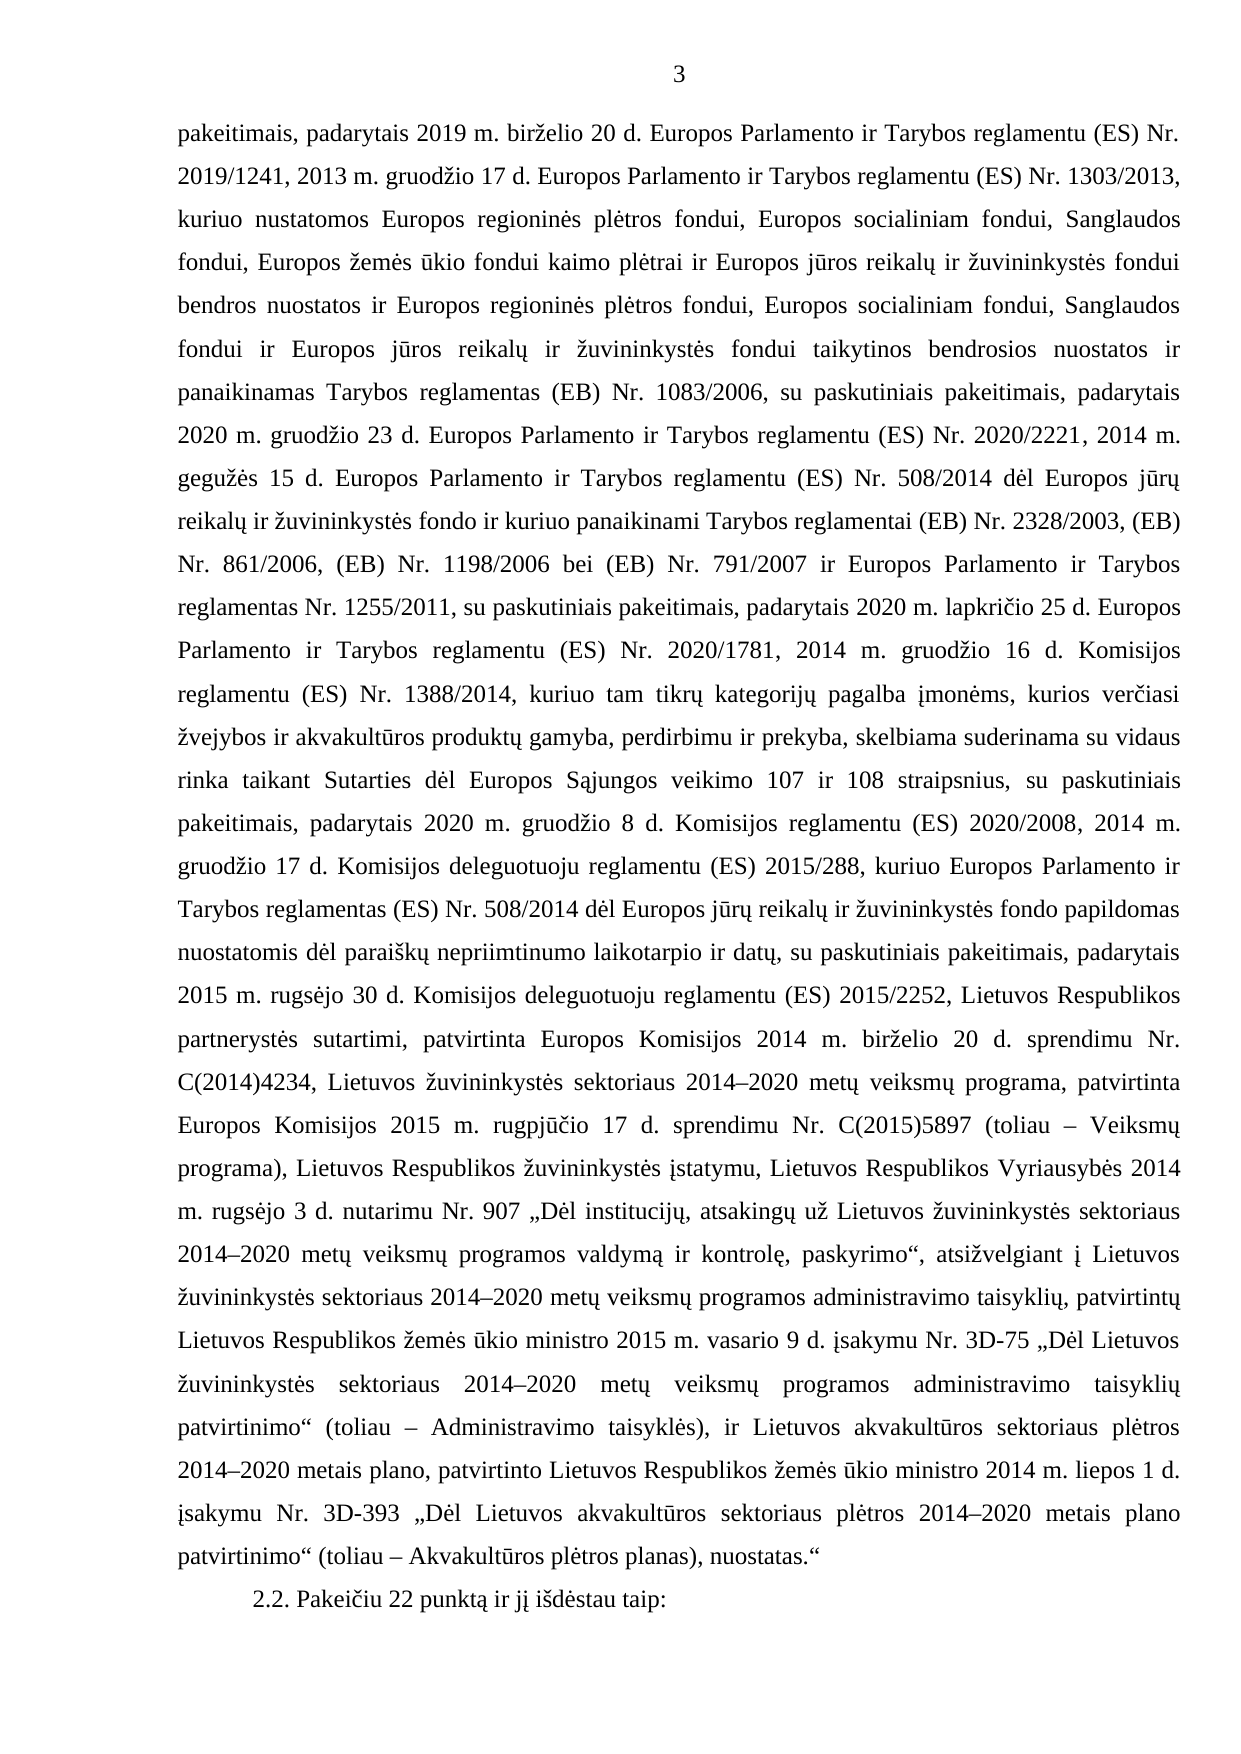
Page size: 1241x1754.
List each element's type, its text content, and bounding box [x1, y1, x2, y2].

text pakeitimais, padarytais 2019 m. birželio 20 d. Europos Parlamento ir Tarybos reglamentu (ES) Nr. 2019/1241, 2013 m. gruodžio 17 d. Europos Parlamento ir Tarybos reglamentu (ES) Nr. 1303/2013, kuriuo nustatomos Europos regioninės plėtros fondui, Europos socialiniam fondui, Sanglaudos fondui, Europos žemės ūkio fondui kaimo plėtrai ir Europos jūros reikalų ir žuvininkystės fondui bendros nuostatos ir Europos regioninės plėtros fondui, Europos socialiniam fondui, Sanglaudos fondui ir Europos jūros reikalų ir žuvininkystės fondui taikytinos bendrosios nuostatos ir panaikinamas Tarybos reglamentas (EB) Nr. 1083/2006, su paskutiniais pakeitimais, padarytais 2020 m. gruodžio 23 d. Europos Parlamento ir Tarybos reglamentu (ES) Nr. 2020/2221, 2014 m. gegužės 15 d. Europos Parlamento ir Tarybos reglamentu (ES) Nr. 508/2014 dėl Europos jūrų reikalų ir žuvininkystės fondo ir kuriuo panaikinami Tarybos reglamentai (EB) Nr. 2328/2003, (EB) Nr. 861/2006, (EB) Nr. 1198/2006 bei (EB) Nr. 791/2007 ir Europos Parlamento ir Tarybos reglamentas Nr. 1255/2011, su paskutiniais pakeitimais, padarytais 2020 m. lapkričio 25 d. Europos Parlamento ir Tarybos reglamentu (ES) Nr. 2020/1781, 2014 m. gruodžio 16 d. Komisijos reglamentu (ES) Nr. 1388/2014, kuriuo tam tikrų kategorijų pagalba įmonėms, kurios verčiasi žvejybos ir akvakultūros produktų gamyba, perdirbimu ir prekyba, skelbiama suderinama su vidaus rinka taikant Sutarties dėl Europos Sąjungos veikimo 107 ir 108 straipsnius, su paskutiniais pakeitimais, padarytais 2020 m. gruodžio 8 d. Komisijos reglamentu (ES) 2020/2008, 2014 m. gruodžio 17 d. Komisijos deleguotuoju reglamentu (ES) 2015/288, kuriuo Europos Parlamento ir Tarybos reglamentas (ES) Nr. 508/2014 dėl Europos jūrų reikalų ir žuvininkystės fondo papildomas nuostatomis dėl paraiškų nepriimtinumo laikotarpio ir datų, su paskutiniais pakeitimais, padarytais 2015 m. rugsėjo 30 d. Komisijos deleguotuoju reglamentu (ES) 2015/2252, Lietuvos Respublikos partnerystės sutartimi, patvirtinta Europos Komisijos 2014 m. birželio 20 d. sprendimu Nr. C(2014)4234, Lietuvos žuvininkystės sektoriaus 2014–2020 metų veiksmų programa, patvirtinta Europos Komisijos 2015 m. rugpjūčio 17 d. sprendimu Nr. C(2015)5897 (toliau – Veiksmų programa), Lietuvos Respublikos žuvininkystės įstatymu, Lietuvos Respublikos Vyriausybės 2014 m. rugsėjo 3 d. nutarimu Nr. 907 „Dėl institucijų, atsakingų už Lietuvos žuvininkystės sektoriaus 2014–2020 metų veiksmų programos valdymą ir kontrolę, paskyrimo“, atsižvelgiant į Lietuvos žuvininkystės sektoriaus 2014–2020 metų veiksmų programos administravimo taisyklių, patvirtintų Lietuvos Respublikos žemės ūkio ministro 2015 m. vasario 9 d. įsakymu Nr. 3D-75 „Dėl Lietuvos žuvininkystės sektoriaus 2014–2020 metų veiksmų programos administravimo taisyklių patvirtinimo“ (toliau – Administravimo taisyklės), ir Lietuvos akvakultūros sektoriaus plėtros 2014–2020 metais plano, patvirtinto Lietuvos Respublikos žemės ūkio ministro 2014 m. liepos 1 d. įsakymu Nr. 3D-393 „Dėl Lietuvos akvakultūros sektoriaus plėtros 2014–2020 metais plano patvirtinimo“ (toliau – Akvakultūros plėtros planas), nuostatas.“ [177, 118, 1181, 1570]
text 2.2. Pakeičiu 22 punktą ir jį išdėstau taip: [252, 1584, 1181, 1613]
